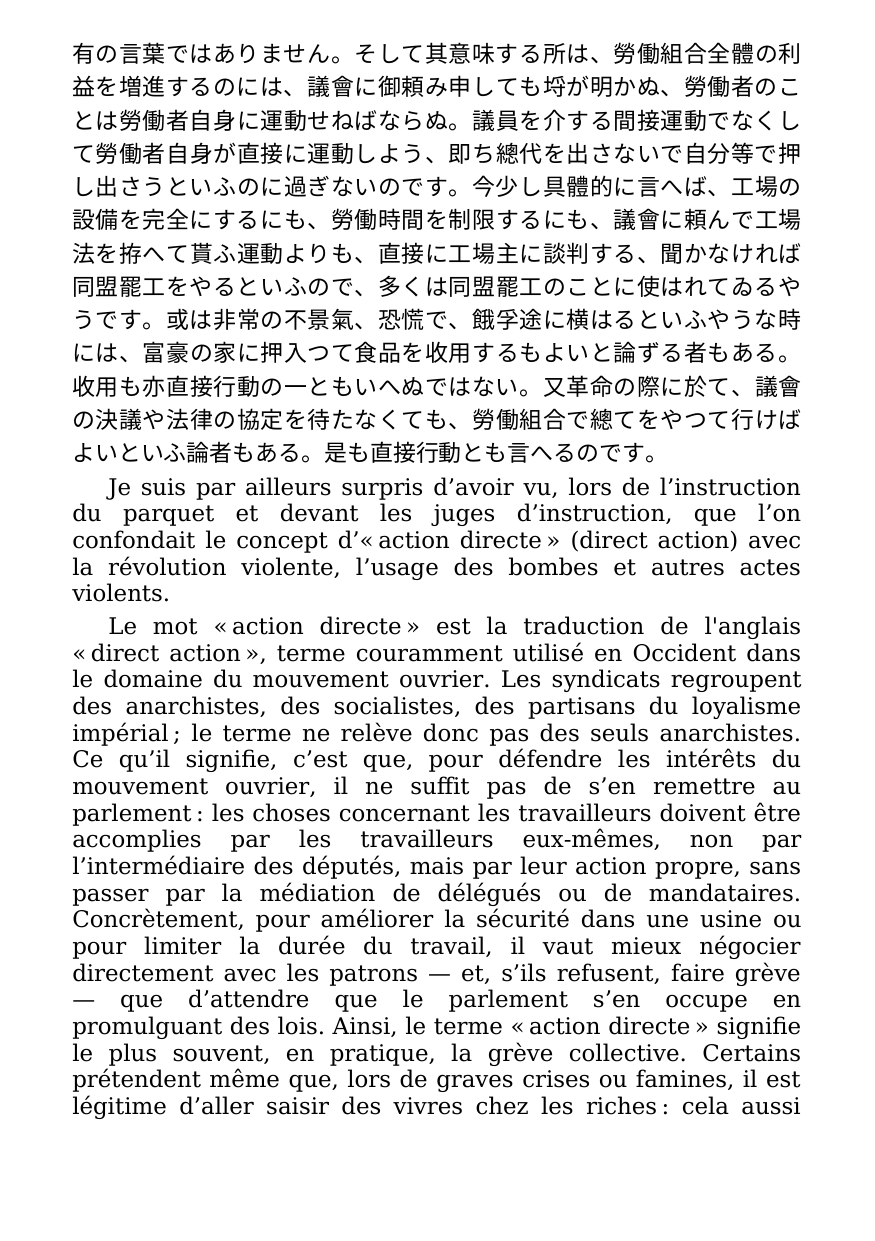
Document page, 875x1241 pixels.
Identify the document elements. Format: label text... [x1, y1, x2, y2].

text 有の言葉ではありません。そして其意味する所は、勞働組合全體の利益を増進するのには、議會に御頼み申しても埒が明かぬ、勞働者のことは勞働者自身に運動せねばならぬ。議員を介する間接運動でなくして勞働者自身が直接に運動しよう、即ち總代を出さないで自分等で押し出さうといふのに過ぎないのです。今少し具體的に言へば、工場の設備を完全にするにも、勞働時間を制限するにも、議會に頼んで工場法を拵へて貰ふ運動よりも、直接に工場主に談判する、聞かなければ同盟罷工をやるといふので、多くは同盟罷工のことに使はれてゐるやうです。或は非常の不景氣、恐慌で、餓孚途に横はるといふやうな時には、富豪の家に押入つて食品を收用するもよいと論ずる者もある。收用も亦直接行動の一ともいへぬではない。又革命の際に於て、議會の決議や法律の協定を待たなくても、勞働組合で總てをやつて行けばよいといふ論者もある。是も直接行動とも言へるのです。 [72, 36, 802, 468]
text Le mot « action directe » est la traduction de l'anglais « direct action », terme couramment utilisé en Occident dans le domaine du mouvement ouvrier. Les syndicats regroupent des anarchistes, des socialistes, des partisans du loyalisme impérial ; le terme ne relève donc pas des seuls anarchistes. Ce qu’il signifie, c’est que, pour défendre les intérêts du mouvement ouvrier, il ne suffit pas de s’en remettre au parlement : les choses concernant les travailleurs doivent être accomplies par les travailleurs eux-mêmes, non par l’intermédiaire des députés, mais par leur action propre, sans passer par la médiation de délégués ou de mandataires. Concrètement, pour améliorer la sécurité dans une usine ou pour limiter la durée du travail, il vaut mieux négocier directement avec les patrons — et, s’ils refusent, faire grève — que d’attendre que le parlement s’en occupe en promulguant des lois. Ainsi, le terme « action directe » signifie le plus souvent, en pratique, la grève collective. Certains prétendent même que, lors de graves crises ou famines, il est légitime d’aller saisir des vivres chez les riches : cela aussi [72, 613, 802, 1120]
text Je suis par ailleurs surpris d’avoir vu, lors de l’instruction du parquet et devant les juges d’instruction, que l’on confondait le concept d’« action directe » (direct action) avec la révolution violente, l’usage des bombes et autres actes violents. [72, 474, 802, 607]
